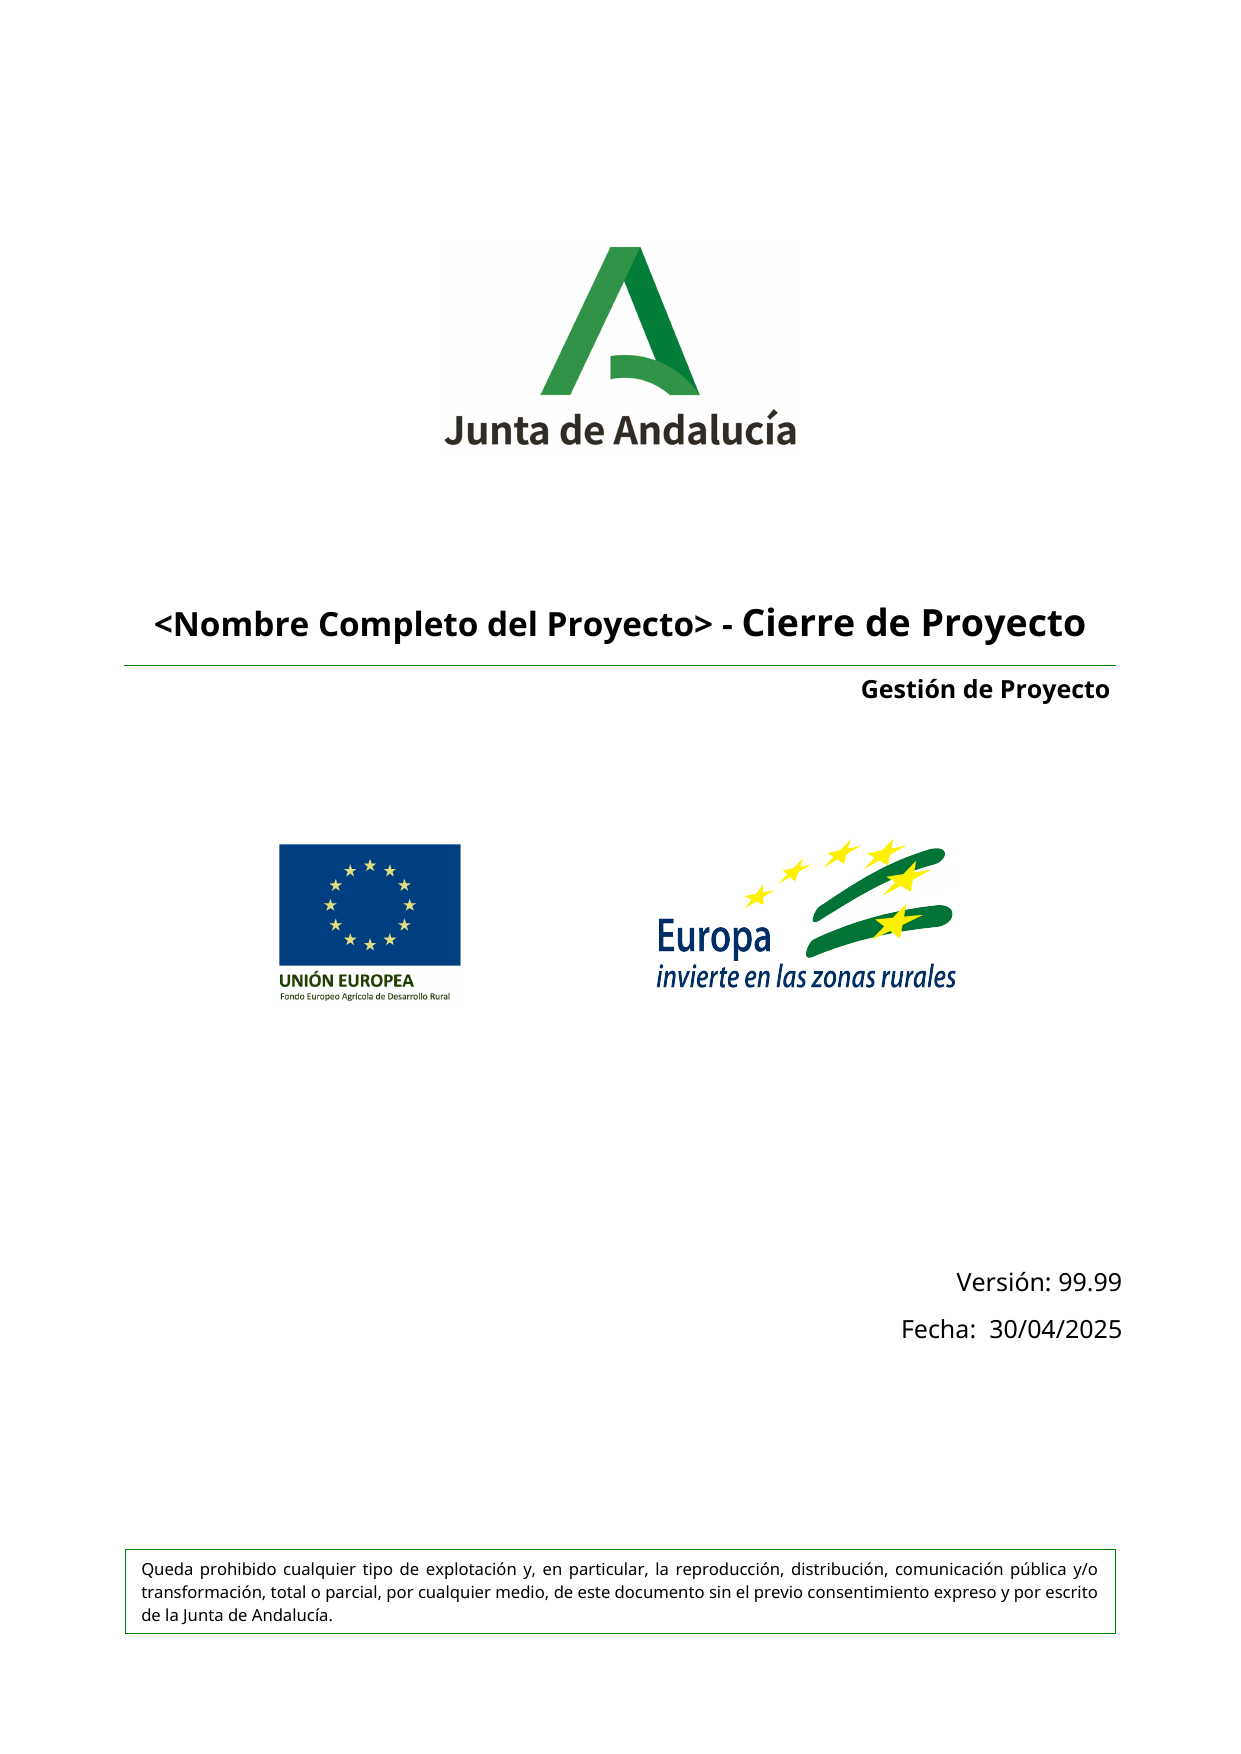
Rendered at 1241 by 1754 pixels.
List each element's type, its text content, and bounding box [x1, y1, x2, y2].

picture [647, 838, 965, 997]
table_header [118, 118, 1122, 591]
text Fecha: 30/04/2025 [118, 1311, 1122, 1346]
picture [442, 243, 798, 449]
table_cell <Nombre Completo del Proyecto> - Cierre de Proyecto [118, 591, 1122, 892]
table_header Gestión de Proyecto [124, 666, 1116, 998]
text Versión: 99.99 [118, 1265, 1122, 1299]
picture [279, 844, 461, 1001]
